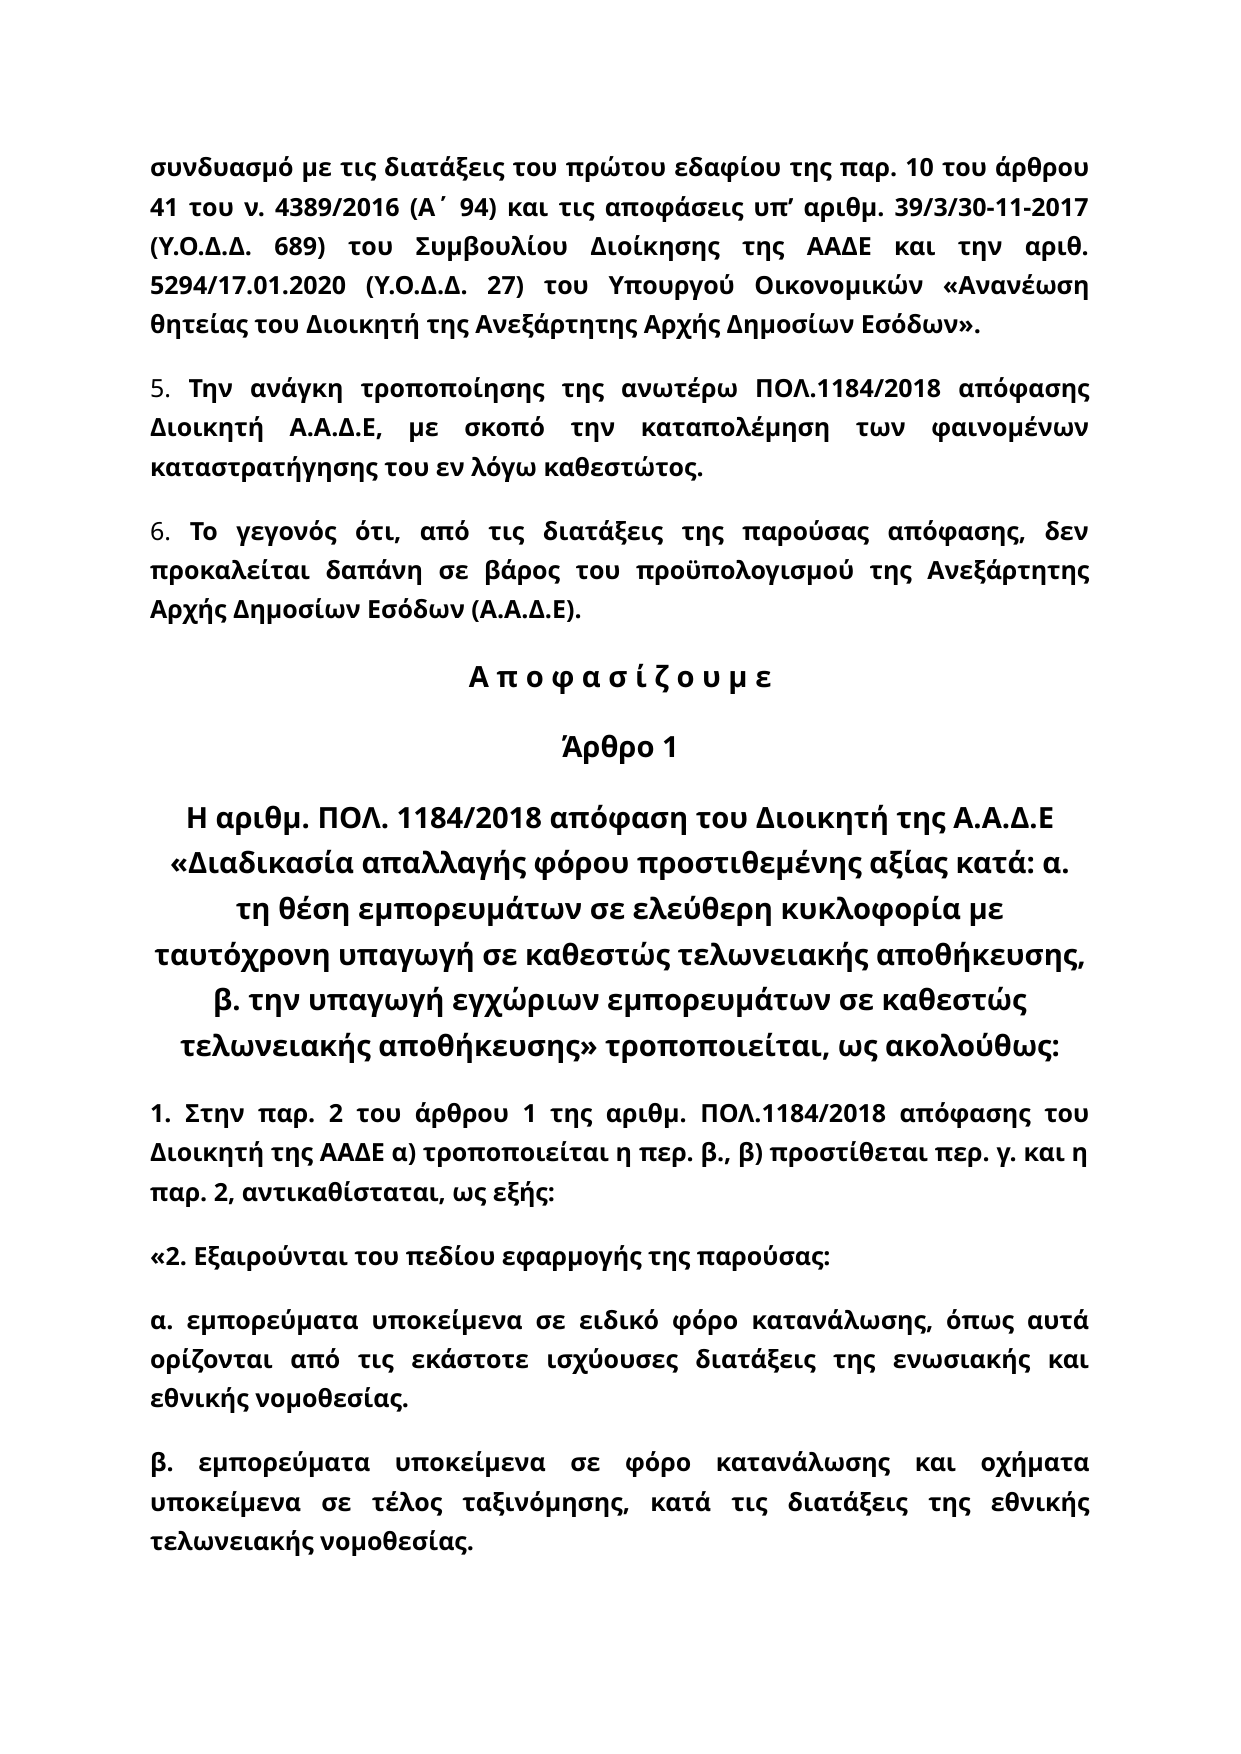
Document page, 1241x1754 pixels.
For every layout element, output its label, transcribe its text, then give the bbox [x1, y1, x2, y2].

text 5. Την ανάγκη τροποποίησης της ανωτέρω ΠΟΛ.1184/2018 απόφασης Διοικητή Α.Α.Δ.Ε, με σκοπό την καταπολέμηση των φαινομένων καταστρατήγησης του εν λόγω καθεστώτος. [150, 371, 1090, 483]
text Α π ο φ α σ ί ζ ο υ μ ε [150, 656, 1090, 696]
subtitle Η αριθμ. ΠΟΛ. 1184/2018 απόφαση του Διοικητή της Α.Α.Δ.Ε «Διαδικασία απαλλαγής φόρου προστιθεμένης αξίας κατά: α. τη θέση εμπορευμάτων σε ελεύθερη κυκλοφορία με ταυτόχρονη υπαγωγή σε καθεστώς τελωνειακής αποθήκευσης, β. την υπαγωγή εγχώριων εμπορευμάτων σε καθεστώς τελωνειακής αποθήκευσης» τροποποιείται, ως ακολούθως: [150, 797, 1090, 1065]
text συνδυασμό με τις διατάξεις του πρώτου εδαφίου της παρ. 10 του άρθρου 41 του ν. 4389/2016 (Α΄ 94) και τις αποφάσεις υπ’ αριθμ. 39/3/30-11-2017 (Υ.Ο.Δ.Δ. 689) του Συμβουλίου Διοίκησης της ΑΑΔΕ και την αριθ. 5294/17.01.2020 (Υ.Ο.Δ.Δ. 27) του Υπουργού Οικονομικών «Ανανέωση θητείας του Διοικητή της Ανεξάρτητης Αρχής Δημοσίων Εσόδων». [150, 150, 1090, 341]
text α. εμπορεύματα υποκείμενα σε ειδικό φόρο κατανάλωσης, όπως αυτά ορίζονται από τις εκάστοτε ισχύουσες διατάξεις της ενωσιακής και εθνικής νομοθεσίας. [150, 1302, 1090, 1415]
subtitle Άρθρο 1 [150, 726, 1090, 766]
text «2. Εξαιρούνται του πεδίου εφαρμογής της παρούσας: [150, 1238, 1090, 1272]
text 6. Το γεγονός ότι, από τις διατάξεις της παρούσας απόφασης, δεν προκαλείται δαπάνη σε βάρος του προϋπολογισμού της Ανεξάρτητης Αρχής Δημοσίων Εσόδων (Α.Α.Δ.Ε). [150, 513, 1090, 626]
text 1. Στην παρ. 2 του άρθρου 1 της αριθμ. ΠΟΛ.1184/2018 απόφασης του Διοικητή της ΑΑΔΕ α) τροποποιείται η περ. β., β) προστίθεται περ. γ. και η παρ. 2, αντικαθίσταται, ως εξής: [150, 1096, 1090, 1208]
text β. εμπορεύματα υποκείμενα σε φόρο κατανάλωσης και οχήματα υποκείμενα σε τέλος ταξινόμησης, κατά τις διατάξεις της εθνικής τελωνειακής νομοθεσίας. [150, 1445, 1090, 1557]
